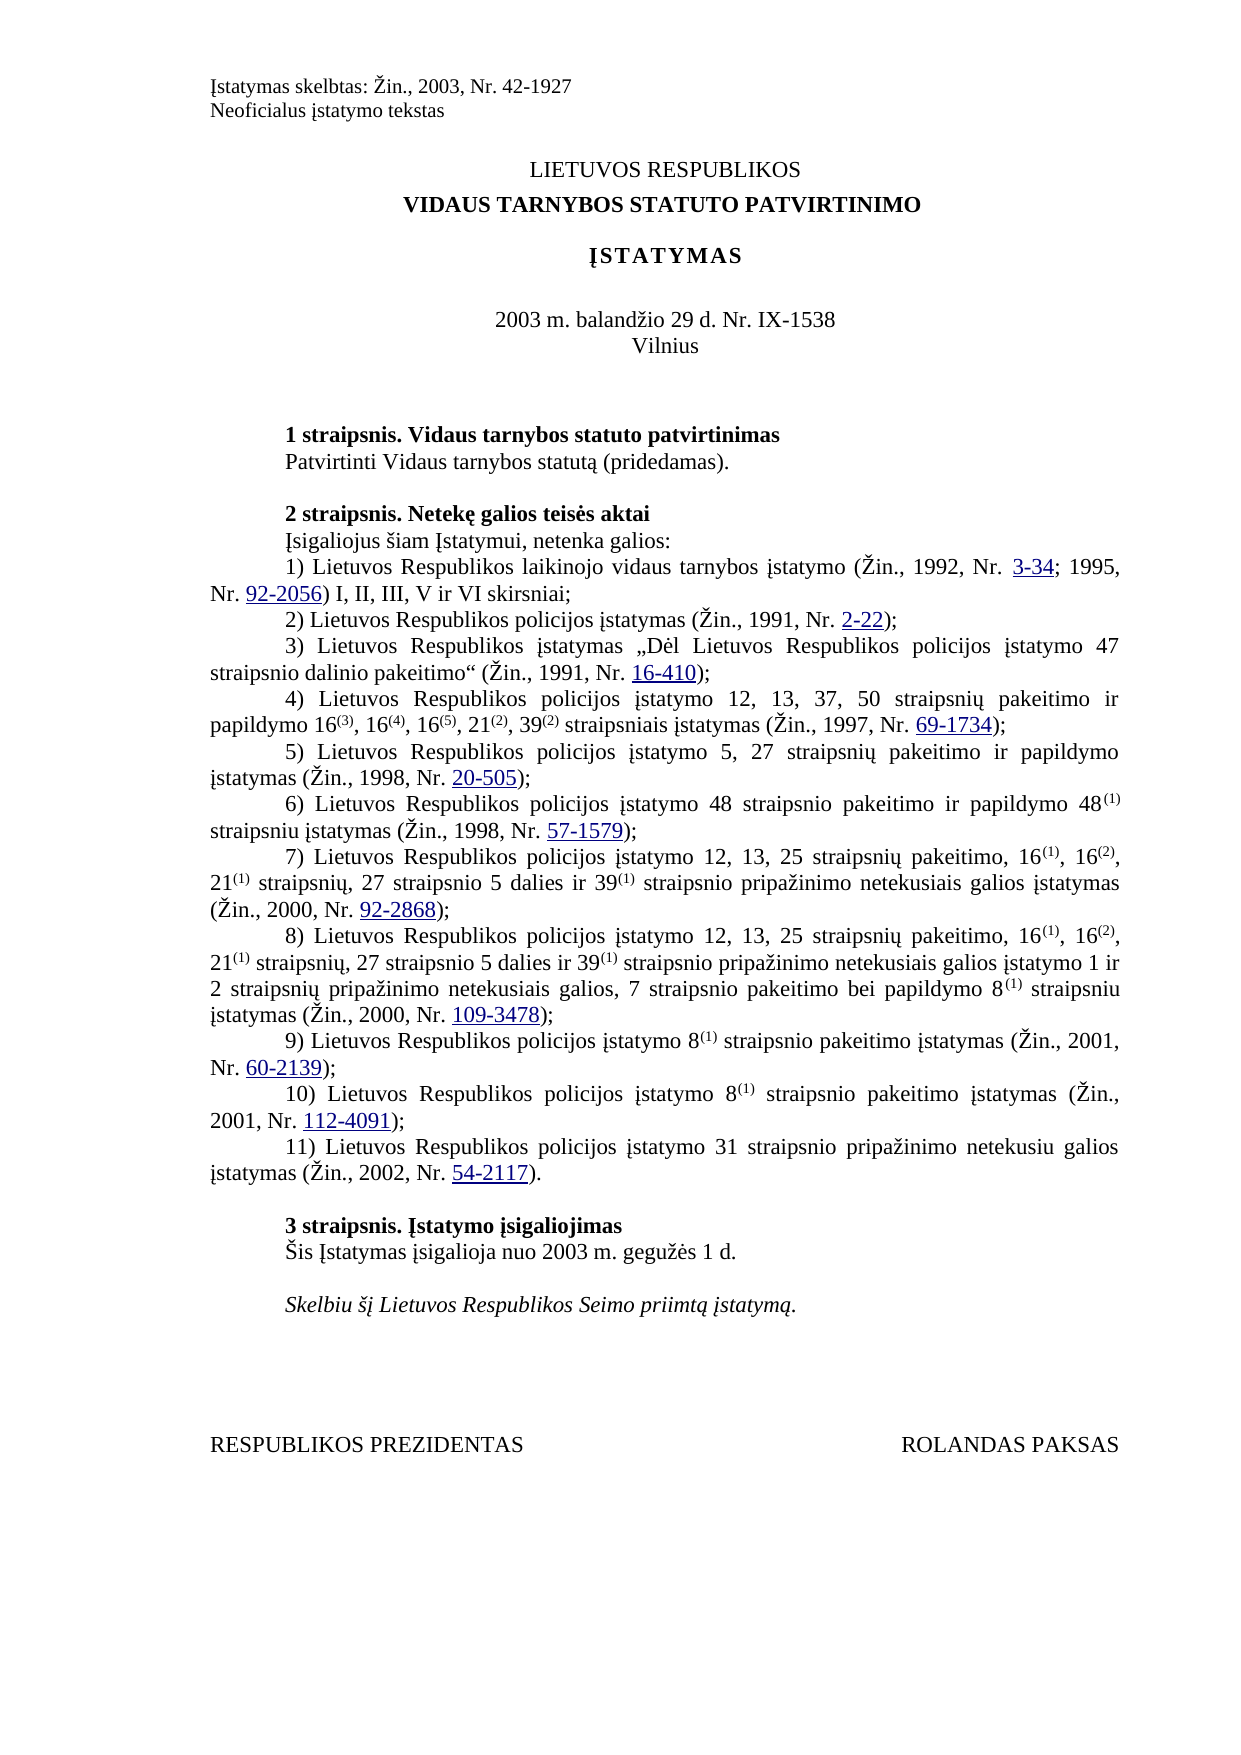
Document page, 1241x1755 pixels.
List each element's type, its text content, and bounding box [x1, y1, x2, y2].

text 10) Lietuvos Respublikos policijos įstatymo 8(1) straipsnio pakeitimo įstatymas (Žin., 2001, Nr. 112-4091); [210, 1080, 1120, 1133]
text 8) Lietuvos Respublikos policijos įstatymo 12, 13, 25 straipsnių pakeitimo, 16(1), 16(2), 21(1) straipsnių, 27 straipsnio 5 dalies ir 39(1) straipsnio pripažinimo netekusiais galios įstatymo 1 ir 2 straipsnių pripažinimo netekusiais galios, 7 straipsnio pakeitimo bei papildymo 8(1) straipsniu įstatymas (Žin., 2000, Nr. 109-3478); [210, 922, 1120, 1028]
text RESPUBLIKOS PREZIDENTAS ROLANDAS PAKSAS [210, 1431, 1120, 1458]
text ĮSTATYMAS [210, 242, 1120, 269]
text 11) Lietuvos Respublikos policijos įstatymo 31 straipsnio pripažinimo netekusiu galios įstatymas (Žin., 2002, Nr. 54-2117). [210, 1133, 1120, 1186]
text Įstatymas skelbtas: Žin., 2003, Nr. 42-1927 [210, 73, 1120, 98]
text 6) Lietuvos Respublikos policijos įstatymo 48 straipsnio pakeitimo ir papildymo 48(1) straipsniu įstatymas (Žin., 1998, Nr. 57-1579); [210, 790, 1120, 843]
text 3) Lietuvos Respublikos įstatymas „Dėl Lietuvos Respublikos policijos įstatymo 47 straipsnio dalinio pakeitimo“ (Žin., 1991, Nr. 16-410); [210, 632, 1120, 685]
text Skelbiu šį Lietuvos Respublikos Seimo priimtą įstatymą. [210, 1291, 1120, 1317]
text 2) Lietuvos Respublikos policijos įstatymas (Žin., 1991, Nr. 2-22); [210, 606, 1120, 632]
text Patvirtinti Vidaus tarnybos statutą (pridedamas). [210, 448, 1120, 474]
text 1) Lietuvos Respublikos laikinojo vidaus tarnybos įstatymo (Žin., 1992, Nr. 3-34; 1995, Nr. 92-2056) I, II, III, V ir VI skirsniai; [210, 553, 1120, 606]
text 1 straipsnis. Vidaus tarnybos statuto patvirtinimas [210, 421, 1120, 448]
text 3 straipsnis. Įstatymo įsigaliojimas [210, 1212, 1120, 1238]
text Įsigaliojus šiam Įstatymui, netenka galios: [210, 527, 1120, 553]
text LIETUVOS RESPUBLIKOS [210, 156, 1120, 183]
text 2 straipsnis. Netekę galios teisės aktai [210, 501, 1120, 527]
text Neoficialus įstatymo tekstas [210, 98, 1120, 122]
text 2003 m. balandžio 29 d. Nr. IX-1538 Vilnius [210, 306, 1120, 359]
text VIDAUS TARNYBOS STATUTO PATVIRTINIMO [210, 191, 1120, 217]
text 7) Lietuvos Respublikos policijos įstatymo 12, 13, 25 straipsnių pakeitimo, 16(1), 16(2), 21(1) straipsnių, 27 straipsnio 5 dalies ir 39(1) straipsnio pripažinimo netekusiais galios įstatymas (Žin., 2000, Nr. 92-2868); [210, 843, 1120, 922]
text 5) Lietuvos Respublikos policijos įstatymo 5, 27 straipsnių pakeitimo ir papildymo įstatymas (Žin., 1998, Nr. 20-505); [210, 738, 1120, 790]
text 9) Lietuvos Respublikos policijos įstatymo 8(1) straipsnio pakeitimo įstatymas (Žin., 2001, Nr. 60-2139); [210, 1028, 1120, 1080]
text 4) Lietuvos Respublikos policijos įstatymo 12, 13, 37, 50 straipsnių pakeitimo ir papildymo 16(3), 16(4), 16(5), 21(2), 39(2) straipsniais įstatymas (Žin., 1997, Nr. 69-1734); [210, 685, 1120, 738]
text Šis Įstatymas įsigalioja nuo 2003 m. gegužės 1 d. [210, 1238, 1120, 1265]
